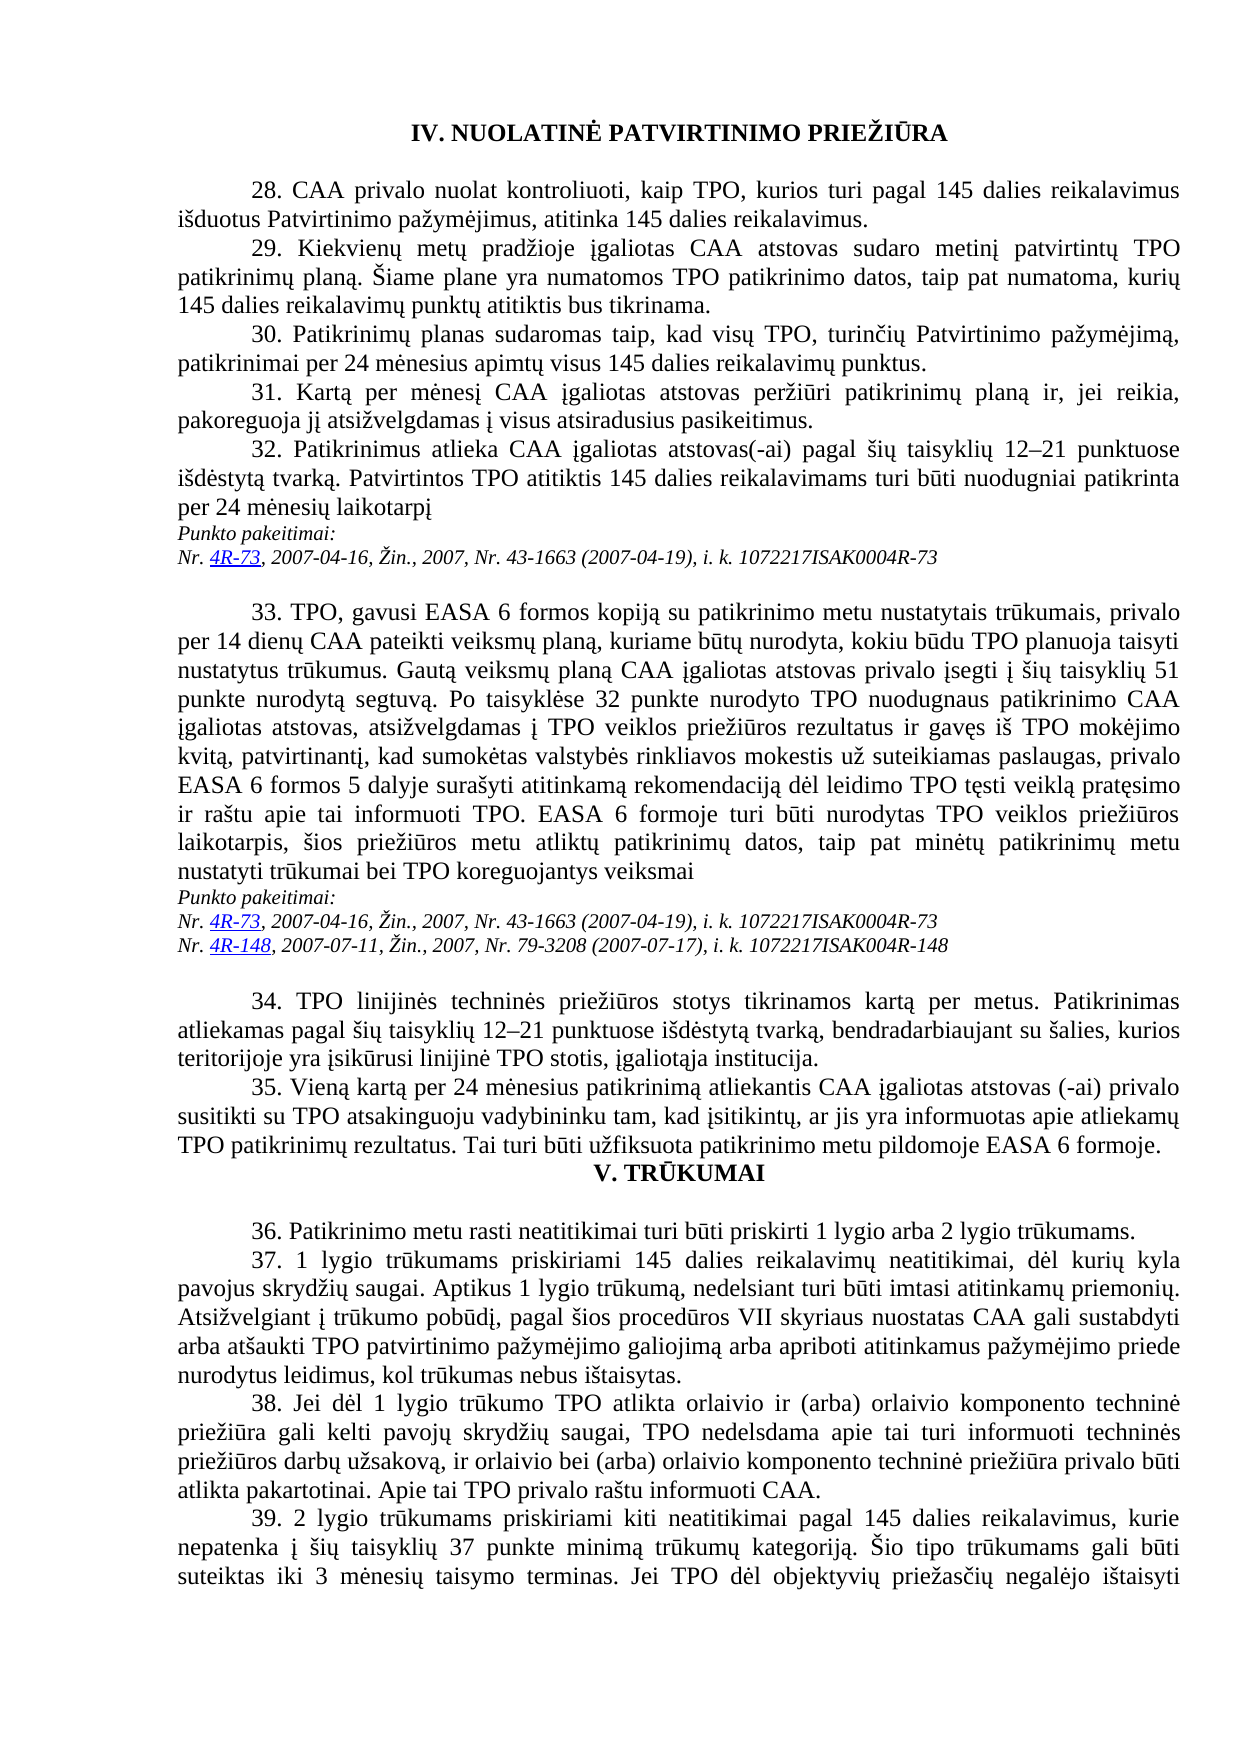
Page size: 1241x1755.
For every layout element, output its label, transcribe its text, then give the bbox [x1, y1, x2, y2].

text 32. Patikrinimus atlieka CAA įgaliotas atstovas(-ai) pagal šių taisyklių 12–21 punktuose išdėstytą tvarką. Patvirtintos TPO atitiktis 145 dalies reikalavimams turi būti nuodugniai patikrinta per 24 mėnesių laikotarpį [177, 434, 1181, 521]
text 37. 1 lygio trūkumams priskiriami 145 dalies reikalavimų neatitikimai, dėl kurių kyla pavojus skrydžių saugai. Aptikus 1 lygio trūkumą, nedelsiant turi būti imtasi atitinkamų priemonių. Atsižvelgiant į trūkumo pobūdį, pagal šios procedūros VII skyriaus nuostatas CAA gali sustabdyti arba atšaukti TPO patvirtinimo pažymėjimo galiojimą arba apriboti atitinkamus pažymėjimo priede nurodytus leidimus, kol trūkumas nebus ištaisytas. [177, 1245, 1181, 1388]
text 36. Patikrinimo metu rasti neatitikimai turi būti priskirti 1 lygio arba 2 lygio trūkumams. [177, 1216, 1181, 1245]
text Nr. 4R-148, 2007-07-11, Žin., 2007, Nr. 79-3208 (2007-07-17), i. k. 1072217ISAK004R-148 [177, 933, 1181, 957]
text Nr. 4R-73, 2007-04-16, Žin., 2007, Nr. 43-1663 (2007-04-19), i. k. 1072217ISAK0004R-73 [177, 909, 1181, 933]
text IV. NUOLATINĖ PATVIRTINIMO PRIEŽIŪRA [177, 118, 1181, 147]
text 33. TPO, gavusi EASA 6 formos kopiją su patikrinimo metu nustatytais trūkumais, privalo per 14 dienų CAA pateikti veiksmų planą, kuriame būtų nurodyta, kokiu būdu TPO planuoja taisyti nustatytus trūkumus. Gautą veiksmų planą CAA įgaliotas atstovas privalo įsegti į šių taisyklių 51 punkte nurodytą segtuvą. Po taisyklėse 32 punkte nurodyto TPO nuodugnaus patikrinimo CAA įgaliotas atstovas, atsižvelgdamas į TPO veiklos priežiūros rezultatus ir gavęs iš TPO mokėjimo kvitą, patvirtinantį, kad sumokėtas valstybės rinkliavos mokestis už suteikiamas paslaugas, privalo EASA 6 formos 5 dalyje surašyti atitinkamą rekomendaciją dėl leidimo TPO tęsti veiklą pratęsimo ir raštu apie tai informuoti TPO. EASA 6 formoje turi būti nurodytas TPO veiklos priežiūros laikotarpis, šios priežiūros metu atliktų patikrinimų datos, taip pat minėtų patikrinimų metu nustatyti trūkumai bei TPO koreguojantys veiksmai [177, 597, 1181, 885]
text Nr. 4R-73, 2007-04-16, Žin., 2007, Nr. 43-1663 (2007-04-19), i. k. 1072217ISAK0004R-73 [177, 545, 1181, 569]
text 38. Jei dėl 1 lygio trūkumo TPO atlikta orlaivio ir (arba) orlaivio komponento techninė priežiūra gali kelti pavojų skrydžių saugai, TPO nedelsdama apie tai turi informuoti techninės priežiūros darbų užsakovą, ir orlaivio bei (arba) orlaivio komponento techninė priežiūra privalo būti atlikta pakartotinai. Apie tai TPO privalo raštu informuoti CAA. [177, 1388, 1181, 1503]
text 35. Vieną kartą per 24 mėnesius patikrinimą atliekantis CAA įgaliotas atstovas (-ai) privalo susitikti su TPO atsakinguoju vadybininku tam, kad įsitikintų, ar jis yra informuotas apie atliekamų TPO patikrinimų rezultatus. Tai turi būti užfiksuota patikrinimo metu pildomoje EASA 6 formoje. [177, 1072, 1181, 1158]
text 28. CAA privalo nuolat kontroliuoti, kaip TPO, kurios turi pagal 145 dalies reikalavimus išduotus Patvirtinimo pažymėjimus, atitinka 145 dalies reikalavimus. [177, 176, 1181, 233]
text Punkto pakeitimai: [177, 885, 1181, 909]
text 34. TPO linijinės techninės priežiūros stotys tikrinamos kartą per metus. Patikrinimas atliekamas pagal šių taisyklių 12–21 punktuose išdėstytą tvarką, bendradarbiaujant su šalies, kurios teritorijoje yra įsikūrusi linijinė TPO stotis, įgaliotąja institucija. [177, 986, 1181, 1072]
text 39. 2 lygio trūkumams priskiriami kiti neatitikimai pagal 145 dalies reikalavimus, kurie nepatenka į šių taisyklių 37 punkte minimą trūkumų kategoriją. Šio tipo trūkumams gali būti suteiktas iki 3 mėnesių taisymo terminas. Jei TPO dėl objektyvių priežasčių negalėjo ištaisyti [177, 1503, 1181, 1590]
text 30. Patikrinimų planas sudaromas taip, kad visų TPO, turinčių Patvirtinimo pažymėjimą, patikrinimai per 24 mėnesius apimtų visus 145 dalies reikalavimų punktus. [177, 319, 1181, 377]
text 29. Kiekvienų metų pradžioje įgaliotas CAA atstovas sudaro metinį patvirtintų TPO patikrinimų planą. Šiame plane yra numatomos TPO patikrinimo datos, taip pat numatoma, kurių 145 dalies reikalavimų punktų atitiktis bus tikrinama. [177, 233, 1181, 319]
text V. TRŪKUMAI [177, 1158, 1181, 1187]
text 31. Kartą per mėnesį CAA įgaliotas atstovas peržiūri patikrinimų planą ir, jei reikia, pakoreguoja jį atsižvelgdamas į visus atsiradusius pasikeitimus. [177, 377, 1181, 434]
text Punkto pakeitimai: [177, 521, 1181, 545]
